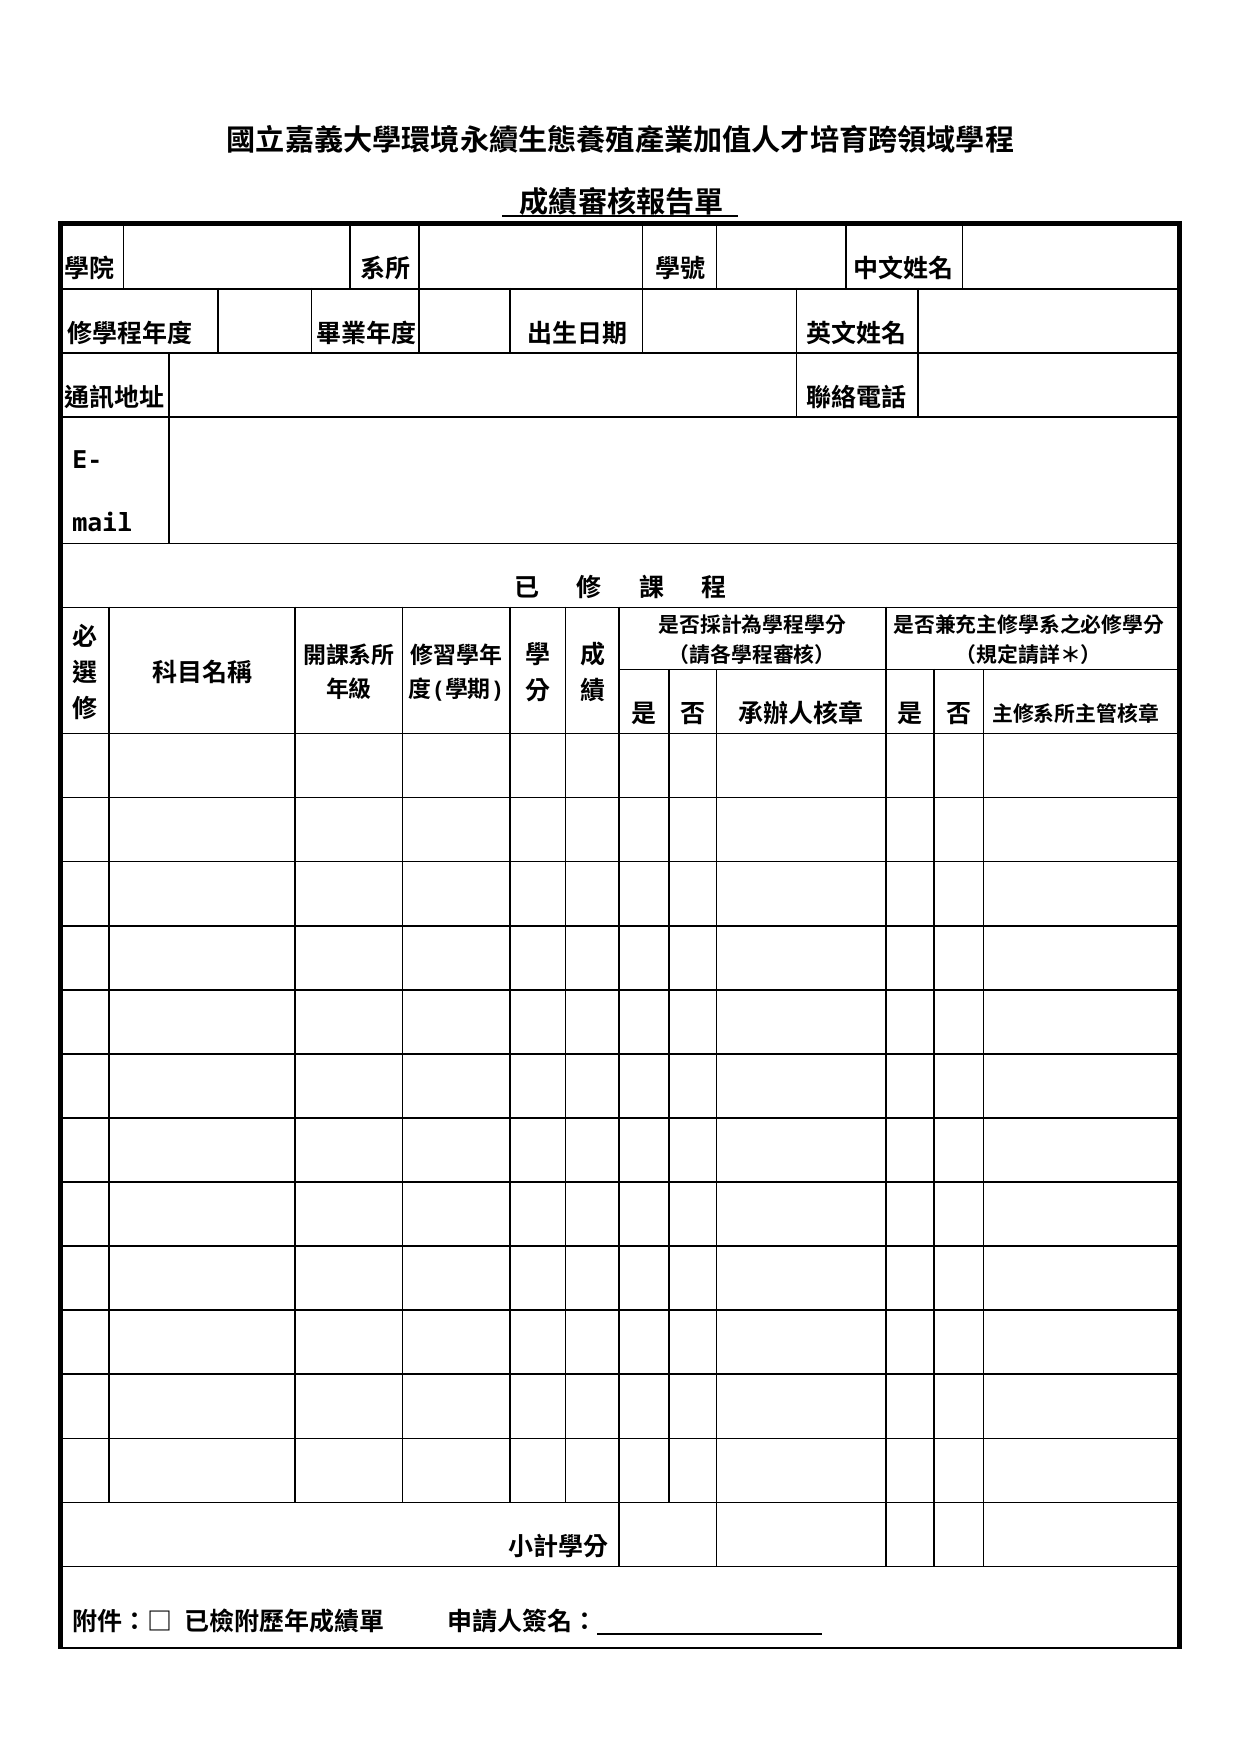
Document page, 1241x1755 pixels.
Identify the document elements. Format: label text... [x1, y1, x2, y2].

table_cell [984, 1311, 1177, 1373]
table_cell [296, 798, 402, 861]
table_cell [620, 734, 668, 797]
table_cell [670, 1439, 716, 1501]
table_cell [984, 991, 1177, 1053]
table_cell [984, 862, 1177, 925]
table_cell [566, 734, 618, 797]
table_cell [566, 862, 618, 925]
table_cell 修學程年度 [63, 290, 217, 352]
table_cell [887, 862, 933, 925]
table_cell [296, 734, 402, 797]
text 成績審核報告單 [89, 158, 1152, 221]
table_cell [566, 1439, 618, 1501]
table_cell [717, 1375, 885, 1437]
table_cell [110, 1311, 294, 1373]
table_cell [511, 862, 565, 925]
table_cell [717, 991, 885, 1053]
table_cell [919, 354, 1177, 416]
table_cell [717, 1503, 885, 1566]
table_cell [670, 927, 716, 989]
table_cell [717, 1247, 885, 1309]
table_cell [935, 1439, 983, 1501]
table_cell [110, 1183, 294, 1245]
table_cell [566, 927, 618, 989]
table_header [963, 226, 1177, 288]
table_cell [984, 927, 1177, 989]
table_cell [296, 927, 402, 989]
table_cell [420, 290, 509, 352]
table_header [717, 226, 845, 288]
table_cell [110, 991, 294, 1053]
table_cell [670, 798, 716, 861]
table_cell [403, 1375, 509, 1437]
table_cell [511, 927, 565, 989]
table_cell [63, 1119, 108, 1181]
table_cell [717, 1439, 885, 1501]
table_cell [620, 1055, 668, 1117]
table_cell [296, 1119, 402, 1181]
table_cell [620, 1183, 668, 1245]
table_cell [620, 1439, 668, 1501]
table_cell [984, 798, 1177, 861]
table_cell [887, 1503, 933, 1566]
table_cell [219, 290, 311, 352]
table_cell [63, 798, 108, 861]
table_cell [620, 862, 668, 925]
table_cell [935, 1055, 983, 1117]
table_cell [63, 1439, 108, 1501]
table_header [420, 226, 642, 288]
table_cell [935, 734, 983, 797]
table_cell 開課系所 年級 [296, 608, 402, 733]
table_cell [887, 991, 933, 1053]
table_cell [887, 1375, 933, 1437]
table_cell [511, 1055, 565, 1117]
table_cell [566, 991, 618, 1053]
table_cell 必選修 [63, 608, 108, 733]
table_cell [717, 927, 885, 989]
table_cell [620, 1119, 668, 1181]
table_cell [935, 991, 983, 1053]
table_cell [511, 734, 565, 797]
table_cell 學分 [511, 608, 565, 733]
table_cell [887, 1247, 933, 1309]
table_cell [296, 1055, 402, 1117]
table_cell [110, 1119, 294, 1181]
table_cell [566, 798, 618, 861]
text 國立嘉義大學環境永續生態養殖產業加值人才培育跨領域學程 [89, 96, 1152, 158]
table_cell [110, 798, 294, 861]
table_header 中文姓名 [847, 226, 962, 288]
table_cell [887, 1311, 933, 1373]
table_cell [296, 1439, 402, 1501]
table_cell [984, 1119, 1177, 1181]
table_cell [717, 1119, 885, 1181]
table_cell [935, 798, 983, 861]
table_cell 英文姓名 [797, 290, 917, 352]
table_cell [170, 418, 1177, 543]
table_cell [296, 1311, 402, 1373]
table_cell [63, 734, 108, 797]
table_cell [919, 290, 1177, 352]
table_cell [511, 1311, 565, 1373]
table_cell [984, 1503, 1177, 1566]
table_cell [935, 862, 983, 925]
table_cell 小計學分 [63, 1503, 618, 1566]
table_cell 畢業年度 [312, 290, 418, 352]
table_cell [511, 1247, 565, 1309]
table_cell [620, 798, 668, 861]
table_cell [717, 798, 885, 861]
table_header 系所 [351, 226, 418, 288]
table_cell [110, 734, 294, 797]
table_cell [511, 1119, 565, 1181]
table_cell [984, 1247, 1177, 1309]
table_cell [403, 1247, 509, 1309]
table_cell [984, 1439, 1177, 1501]
table_cell [717, 1055, 885, 1117]
table_cell 是否兼充主修學系之必修學分 （規定請詳＊） [887, 608, 1177, 669]
table_cell [670, 1055, 716, 1117]
table_cell [511, 991, 565, 1053]
table_header [124, 226, 349, 288]
table_cell [670, 734, 716, 797]
table_cell [63, 1055, 108, 1117]
table_cell [670, 862, 716, 925]
table_cell 主修系所主管核章 [984, 670, 1177, 733]
table_cell [935, 1311, 983, 1373]
table_cell [403, 1055, 509, 1117]
table_header 學院 [63, 226, 123, 288]
table_cell 附件：□ 已檢附歷年成績單 申請人簽名： [63, 1567, 1177, 1647]
table_cell [110, 1247, 294, 1309]
table_cell [63, 1183, 108, 1245]
table_cell [170, 354, 796, 416]
table_cell [566, 1375, 618, 1437]
table_cell [403, 734, 509, 797]
table_cell [620, 927, 668, 989]
table_cell [670, 1375, 716, 1437]
table_cell [63, 927, 108, 989]
table_cell 成績 [566, 608, 618, 733]
table_cell [110, 1055, 294, 1117]
table_cell [670, 1119, 716, 1181]
table_cell 科目名稱 [110, 608, 294, 733]
table_cell 否 [935, 670, 983, 733]
table_cell [620, 1503, 716, 1566]
table_cell [984, 1375, 1177, 1437]
table_cell [403, 991, 509, 1053]
table_cell [403, 1439, 509, 1501]
table_cell [403, 1183, 509, 1245]
table_cell [63, 991, 108, 1053]
table_cell [717, 862, 885, 925]
table_cell 已 修 課 程 [63, 544, 1177, 607]
table_cell [63, 1247, 108, 1309]
table_cell [403, 1119, 509, 1181]
table_cell [887, 798, 933, 861]
table_cell [984, 1183, 1177, 1245]
table_cell 修習學年度(學期) [403, 608, 509, 733]
table_cell [935, 1375, 983, 1437]
table_cell [566, 1055, 618, 1117]
table_cell E-mail [63, 418, 168, 543]
table_cell [511, 1375, 565, 1437]
table_cell [935, 927, 983, 989]
table_cell [63, 862, 108, 925]
table_cell [511, 1183, 565, 1245]
table_cell [670, 991, 716, 1053]
table_cell [403, 798, 509, 861]
table_cell [887, 1055, 933, 1117]
table_cell [984, 1055, 1177, 1117]
table_cell [620, 1247, 668, 1309]
table_cell 是 [887, 670, 933, 733]
table_cell 聯絡電話 [797, 354, 917, 416]
table_cell [935, 1503, 983, 1566]
table_cell [110, 927, 294, 989]
table_cell [63, 1311, 108, 1373]
table_cell [620, 1311, 668, 1373]
table_cell [887, 1439, 933, 1501]
table_cell [887, 1119, 933, 1181]
table_cell [887, 927, 933, 989]
table_cell 出生日期 [511, 290, 642, 352]
table_cell [717, 1183, 885, 1245]
table_cell [566, 1119, 618, 1181]
table_cell [717, 734, 885, 797]
table_cell [620, 991, 668, 1053]
table_cell [296, 1247, 402, 1309]
table_cell 是否採計為學程學分 （請各學程審核） [620, 608, 885, 669]
table_cell [403, 862, 509, 925]
table_cell [670, 1247, 716, 1309]
table_cell [110, 1375, 294, 1437]
table_cell [403, 1311, 509, 1373]
table_cell [110, 862, 294, 925]
table_cell [566, 1247, 618, 1309]
table_cell 承辦人核章 [717, 670, 885, 733]
table_cell [670, 1311, 716, 1373]
table_cell [620, 1375, 668, 1437]
table_cell [296, 991, 402, 1053]
table_cell [935, 1183, 983, 1245]
table_cell [717, 1311, 885, 1373]
table_cell [110, 1439, 294, 1501]
table_cell 否 [670, 670, 716, 733]
table_cell [566, 1311, 618, 1373]
table_cell [296, 862, 402, 925]
table_cell [984, 734, 1177, 797]
table_cell [511, 1439, 565, 1501]
table_cell [566, 1183, 618, 1245]
table_cell [296, 1375, 402, 1437]
table_header 學號 [643, 226, 716, 288]
table_cell 通訊地址 [63, 354, 168, 416]
table_cell [403, 927, 509, 989]
table_cell [670, 1183, 716, 1245]
table_cell [643, 290, 796, 352]
table_cell [511, 798, 565, 861]
table_cell [887, 734, 933, 797]
table_cell [296, 1183, 402, 1245]
table_cell [935, 1247, 983, 1309]
table_cell [887, 1183, 933, 1245]
table_cell [63, 1375, 108, 1437]
table_cell 是 [620, 670, 668, 733]
table_cell [935, 1119, 983, 1181]
